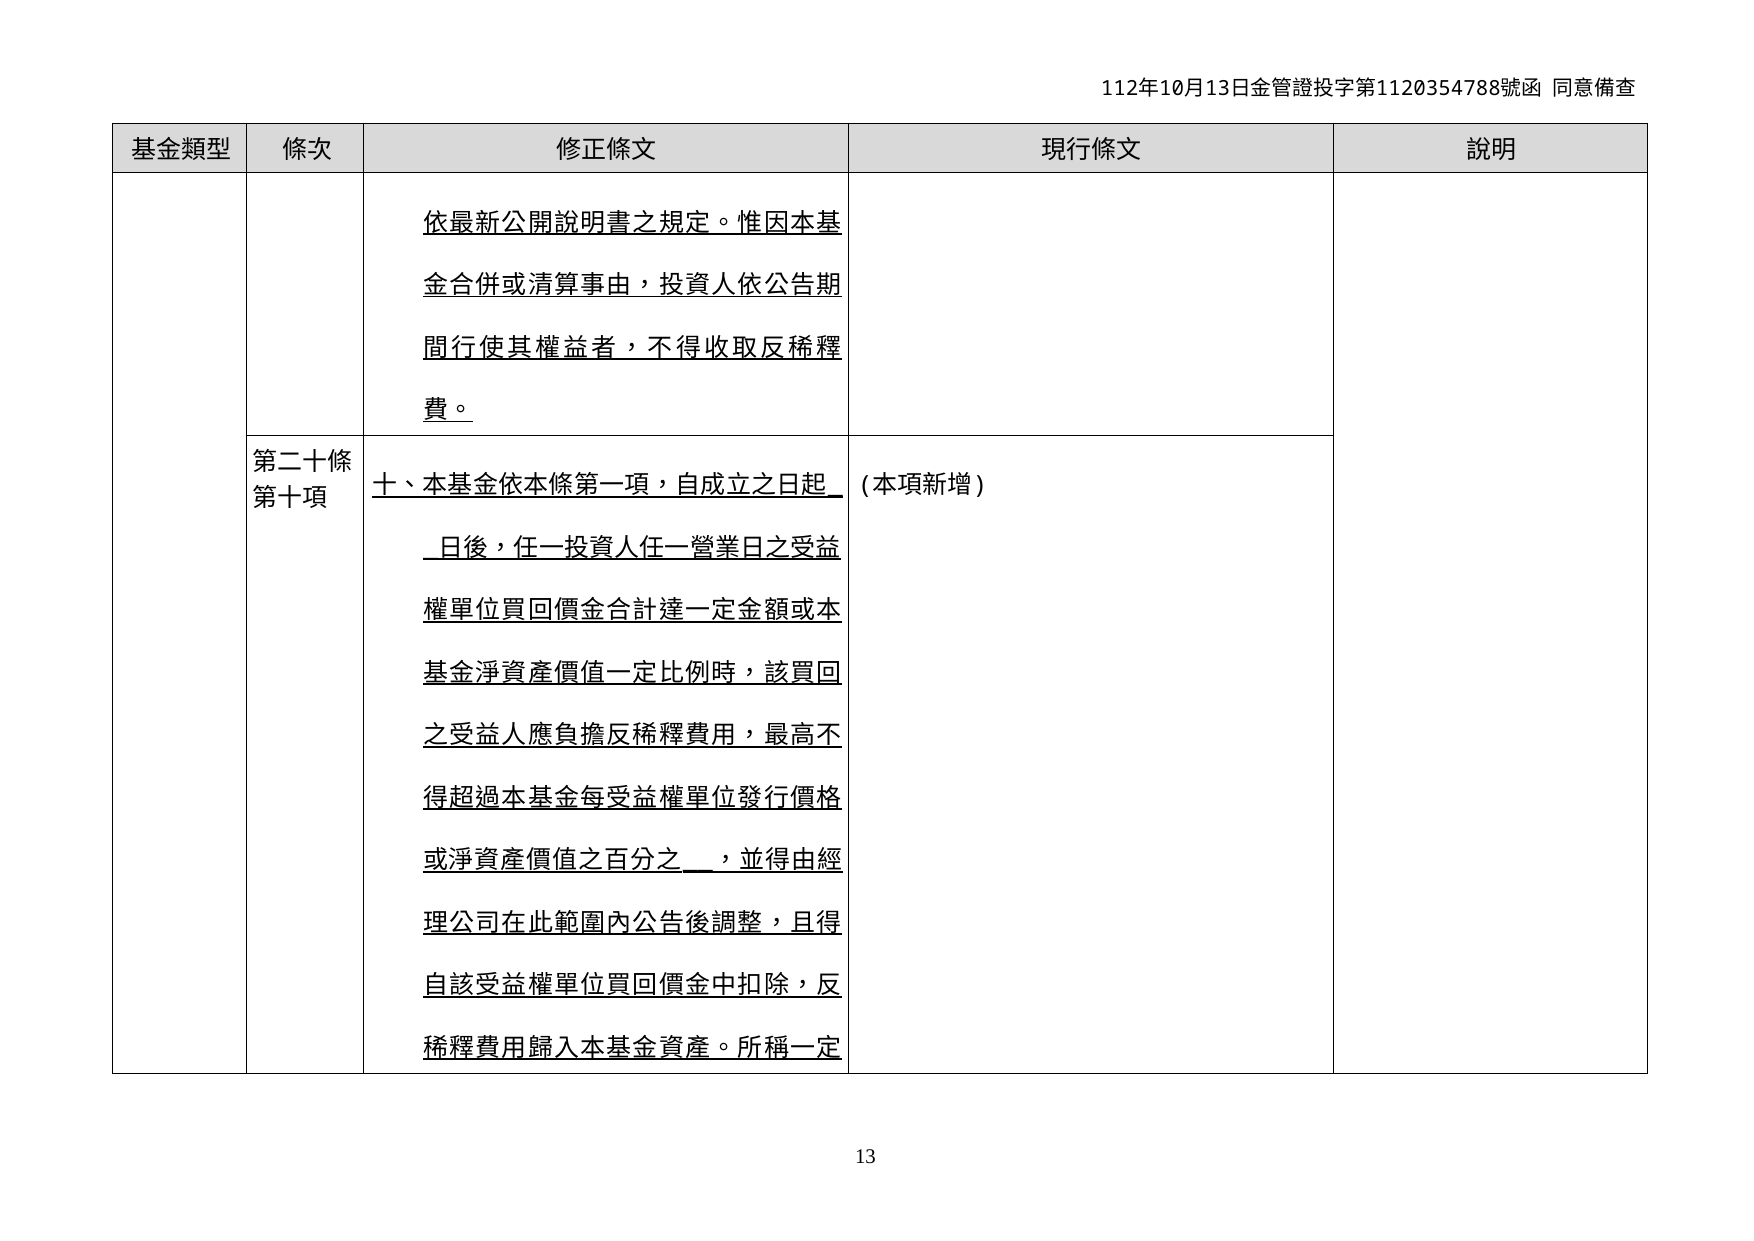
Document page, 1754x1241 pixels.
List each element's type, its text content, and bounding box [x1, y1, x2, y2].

table_header 基金類型 [113, 124, 246, 172]
table_cell 依最新公開說明書之規定。惟因本基金合併或清算事由，投資人依公告期間行使其權益者，不得收取反稀釋費。 [364, 173, 848, 434]
table_cell [113, 173, 246, 1072]
table_cell 第二十條第十項 [247, 436, 363, 1072]
table_header 說明 [1334, 124, 1647, 172]
table_header 條次 [247, 124, 363, 172]
table_cell [247, 173, 363, 434]
table_header 現行條文 [849, 124, 1333, 172]
table_header 修正條文 [364, 124, 848, 172]
table_cell [1334, 173, 1647, 1072]
table_cell 十、本基金依本條第一項，自成立之日起__日後，任一投資人任一營業日之受益權單位買回價金合計達一定金額或本基金淨資產價值一定比例時，該買回之受益人應負擔反稀釋費用，最高不得超過本基金每受益權單位發行價格或淨資產價值之百分之__，並得由經理公司在此範圍內公告後調整，且得自該受益權單位買回價金中扣除，反稀釋費用歸入本基金資產。所稱一定 [364, 436, 848, 1072]
table_cell [849, 173, 1333, 434]
table_cell (本項新增) [849, 436, 1333, 1072]
